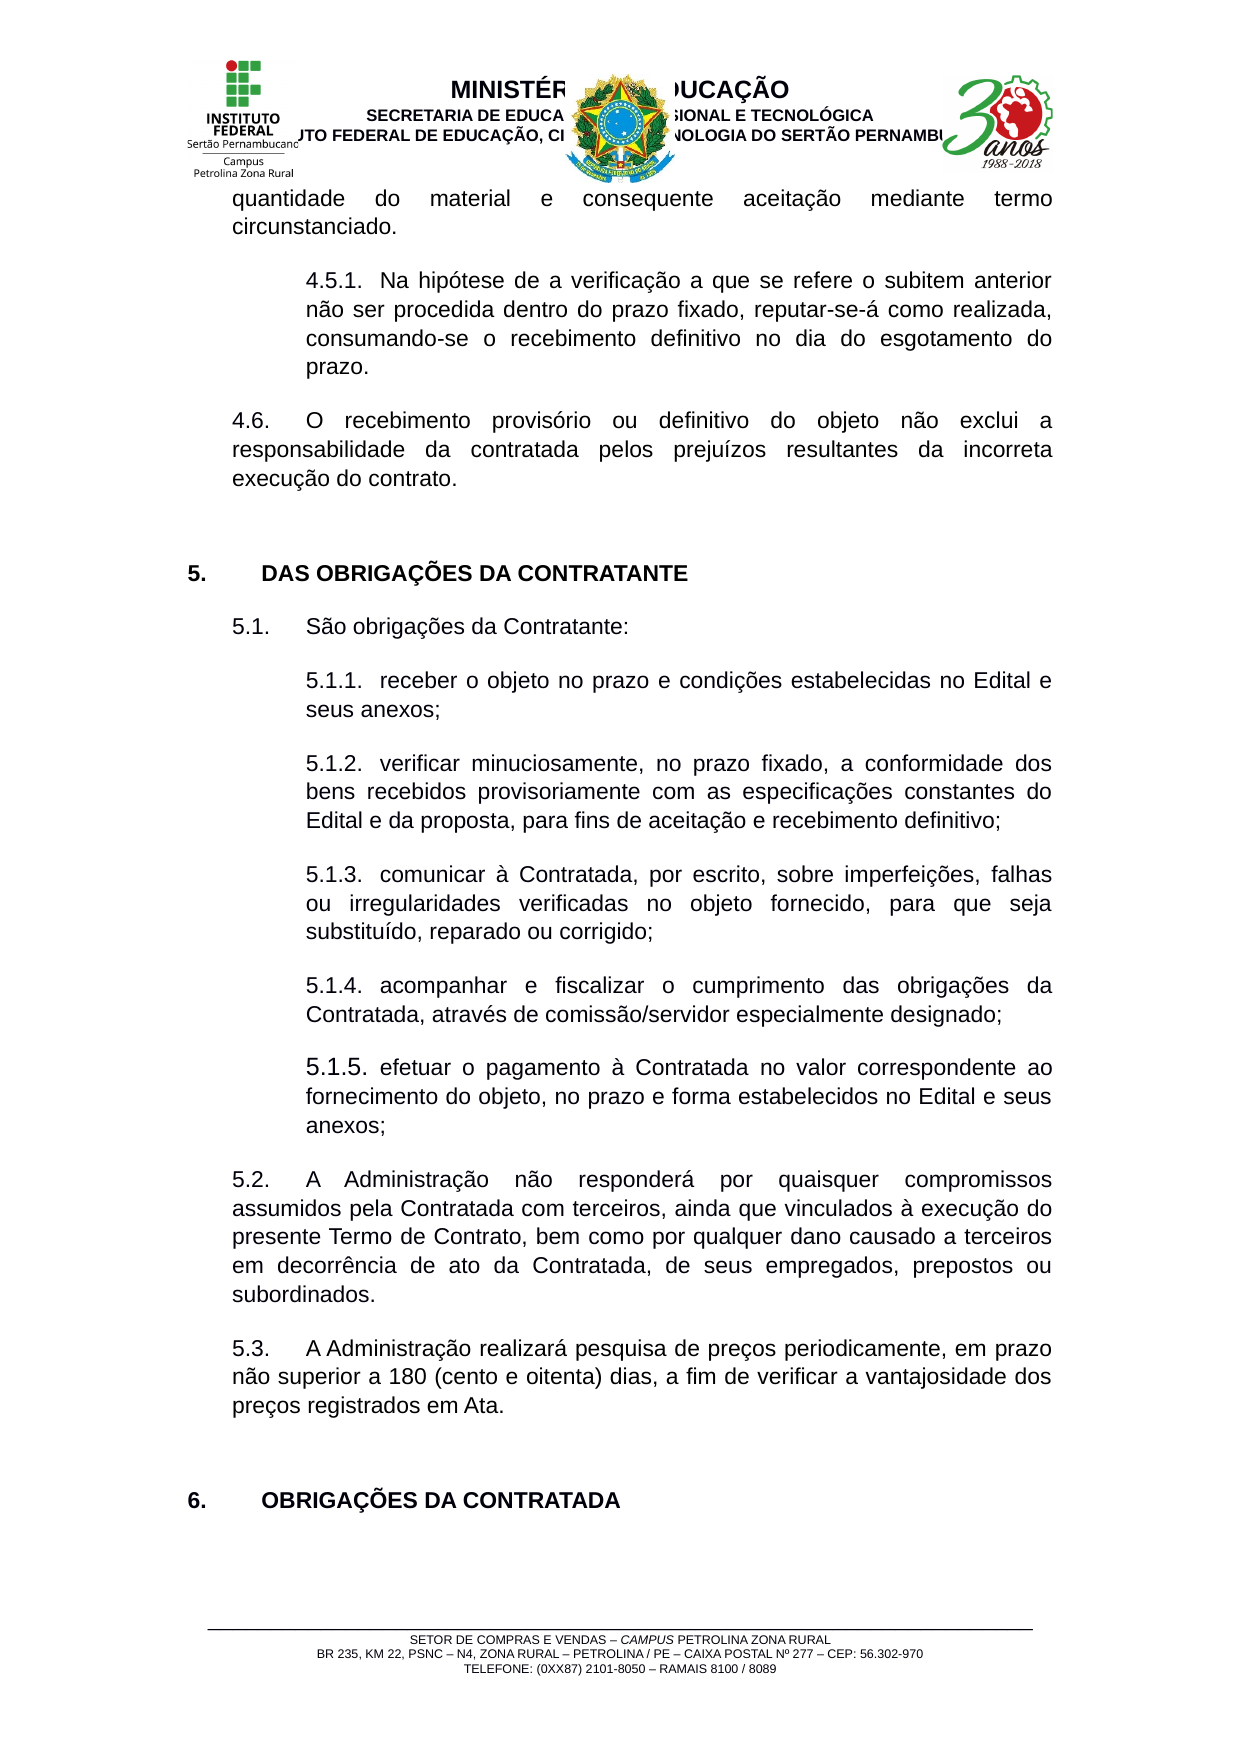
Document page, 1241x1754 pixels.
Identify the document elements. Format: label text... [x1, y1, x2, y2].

list A Administração realizará pesquisa de preços periodicamente, em prazo não superior a 180 (cento e oitenta) dias, a fim de verificar a vantajosidade dos preços registrados em Ata. [232, 1332, 1053, 1418]
list A Administração não responderá por quaisquer compromissos assumidos pela Contratada com terceiros, ainda que vinculados à execução do presente Termo de Contrato, bem como por qualquer dano causado a terceiros em decorrência de ato da Contratada, de seus empregados, prepostos ou subordinados. [232, 1163, 1053, 1307]
list OBRIGAÇÕES DA CONTRATADA [187, 1485, 1054, 1513]
list comunicar à Contratada, por escrito, sobre imperfeições, falhas ou irregularidades verificadas no objeto fornecido, para que seja substituído, reparado ou corrigido; [306, 858, 1053, 945]
list O recebimento provisório ou definitivo do objeto não exclui a responsabilidade da contratada pelos prejuízos resultantes da incorreta execução do contrato. [232, 405, 1053, 491]
list verificar minuciosamente, no prazo fixado, a conformidade dos bens recebidos provisoriamente com as especificações constantes do Edital e da proposta, para fins de aceitação e recebimento definitivo; [306, 747, 1053, 833]
list quantidade do material e consequente aceitação mediante termo circunstanciado. [232, 174, 1053, 240]
list São obrigações da Contratante: [232, 611, 1053, 640]
list receber o objeto no prazo e condições estabelecidas no Edital e seus anexos; [306, 665, 1053, 722]
list DAS OBRIGAÇÕES DA CONTRATANTE [187, 557, 1053, 586]
list Na hipótese de a verificação a que se refere o subitem anterior não ser procedida dentro do prazo fixado, reputar-se-á como realizada, consumando-se o recebimento definitivo no dia do esgotamento do prazo. [306, 265, 1053, 380]
list acompanhar e fiscalizar o cumprimento das obrigações da Contratada, através de comissão/servidor especialmente designado; [306, 970, 1053, 1027]
list efetuar o pagamento à Contratada no valor correspondente ao fornecimento do objeto, no prazo e forma estabelecidos no Edital e seus anexos; [306, 1052, 1053, 1138]
